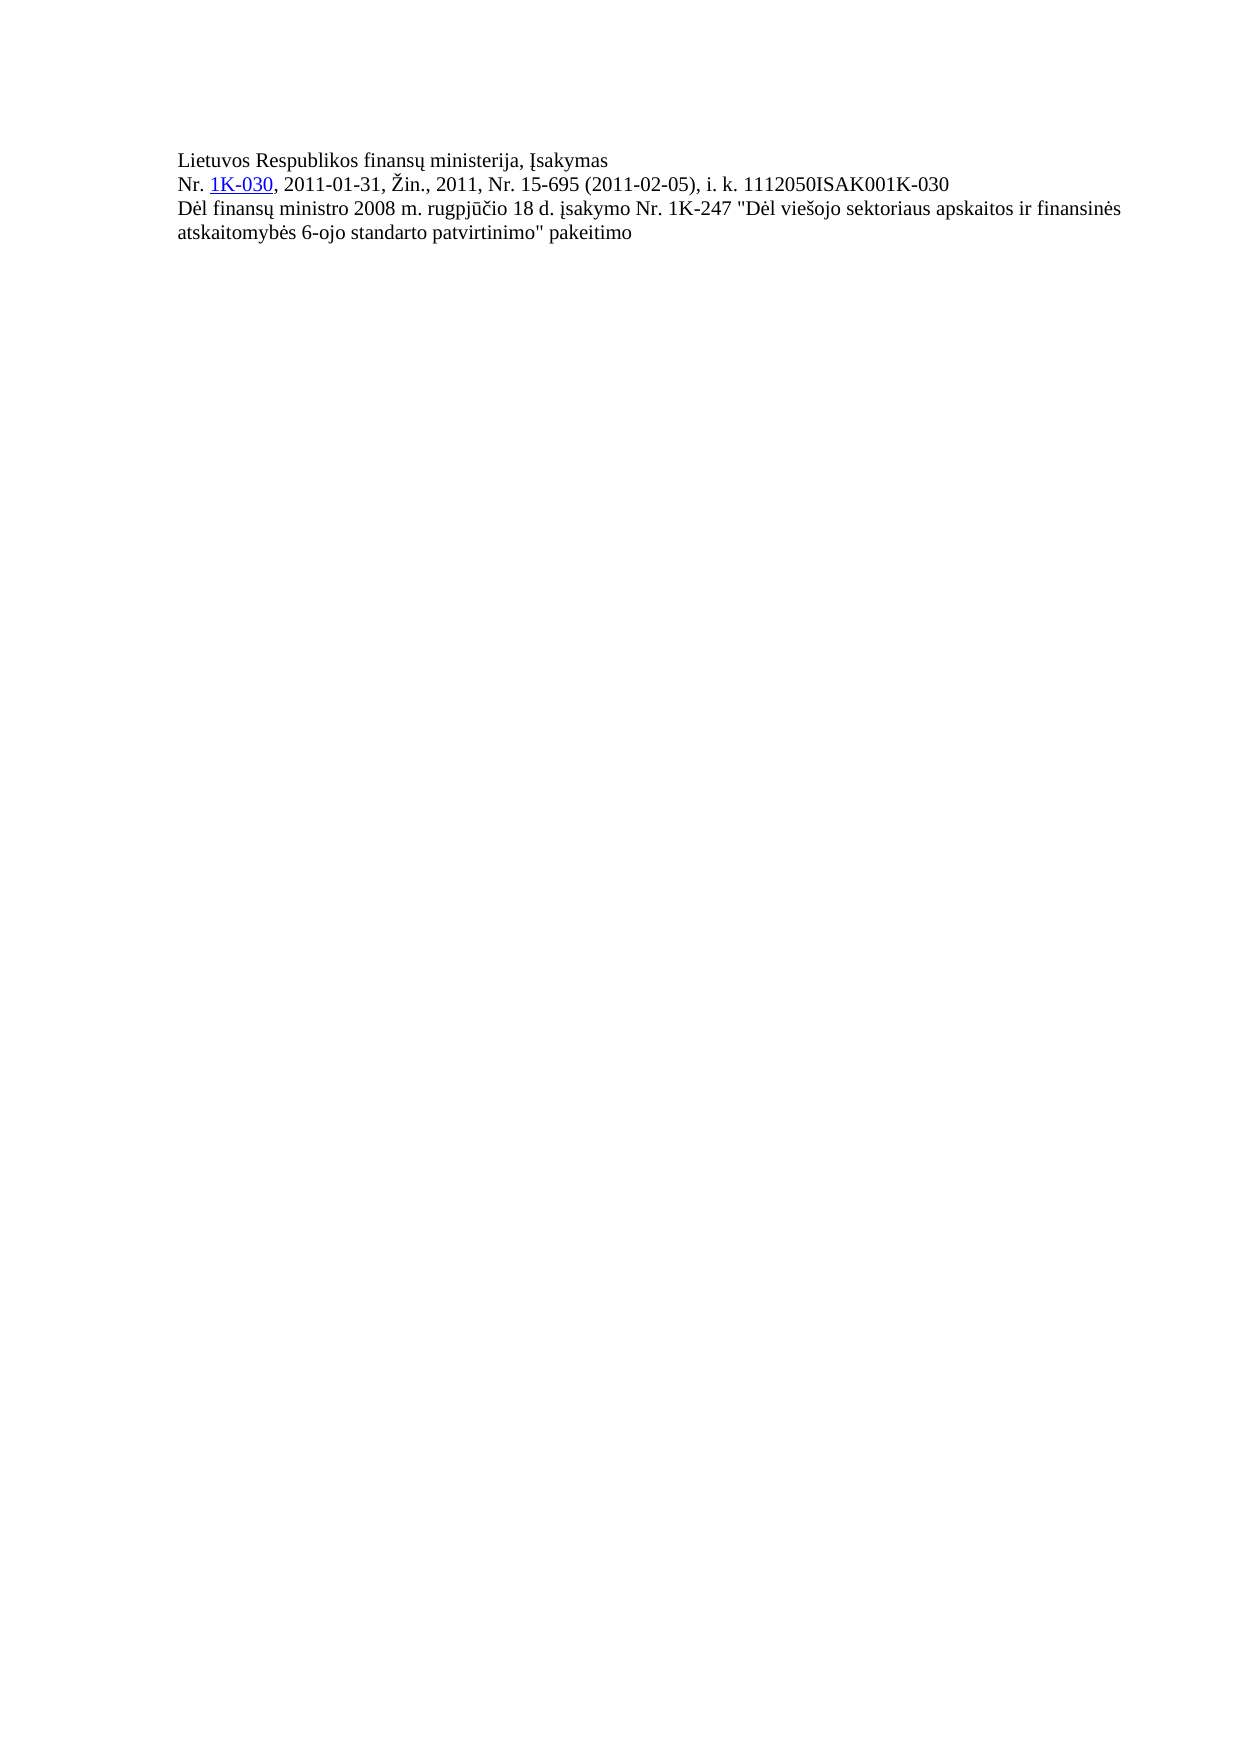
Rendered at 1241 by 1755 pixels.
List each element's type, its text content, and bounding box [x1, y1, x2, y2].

text Lietuvos Respublikos finansų ministerija, Įsakymas [177, 148, 1122, 172]
text Dėl finansų ministro 2008 m. rugpjūčio 18 d. įsakymo Nr. 1K-247 "Dėl viešojo sektoriaus apskaitos ir finansinės atskaitomybės 6-ojo standarto patvirtinimo" pakeitimo [177, 196, 1122, 244]
text Nr. 1K-030, 2011-01-31, Žin., 2011, Nr. 15-695 (2011-02-05), i. k. 1112050ISAK001K-030 [177, 172, 1122, 196]
